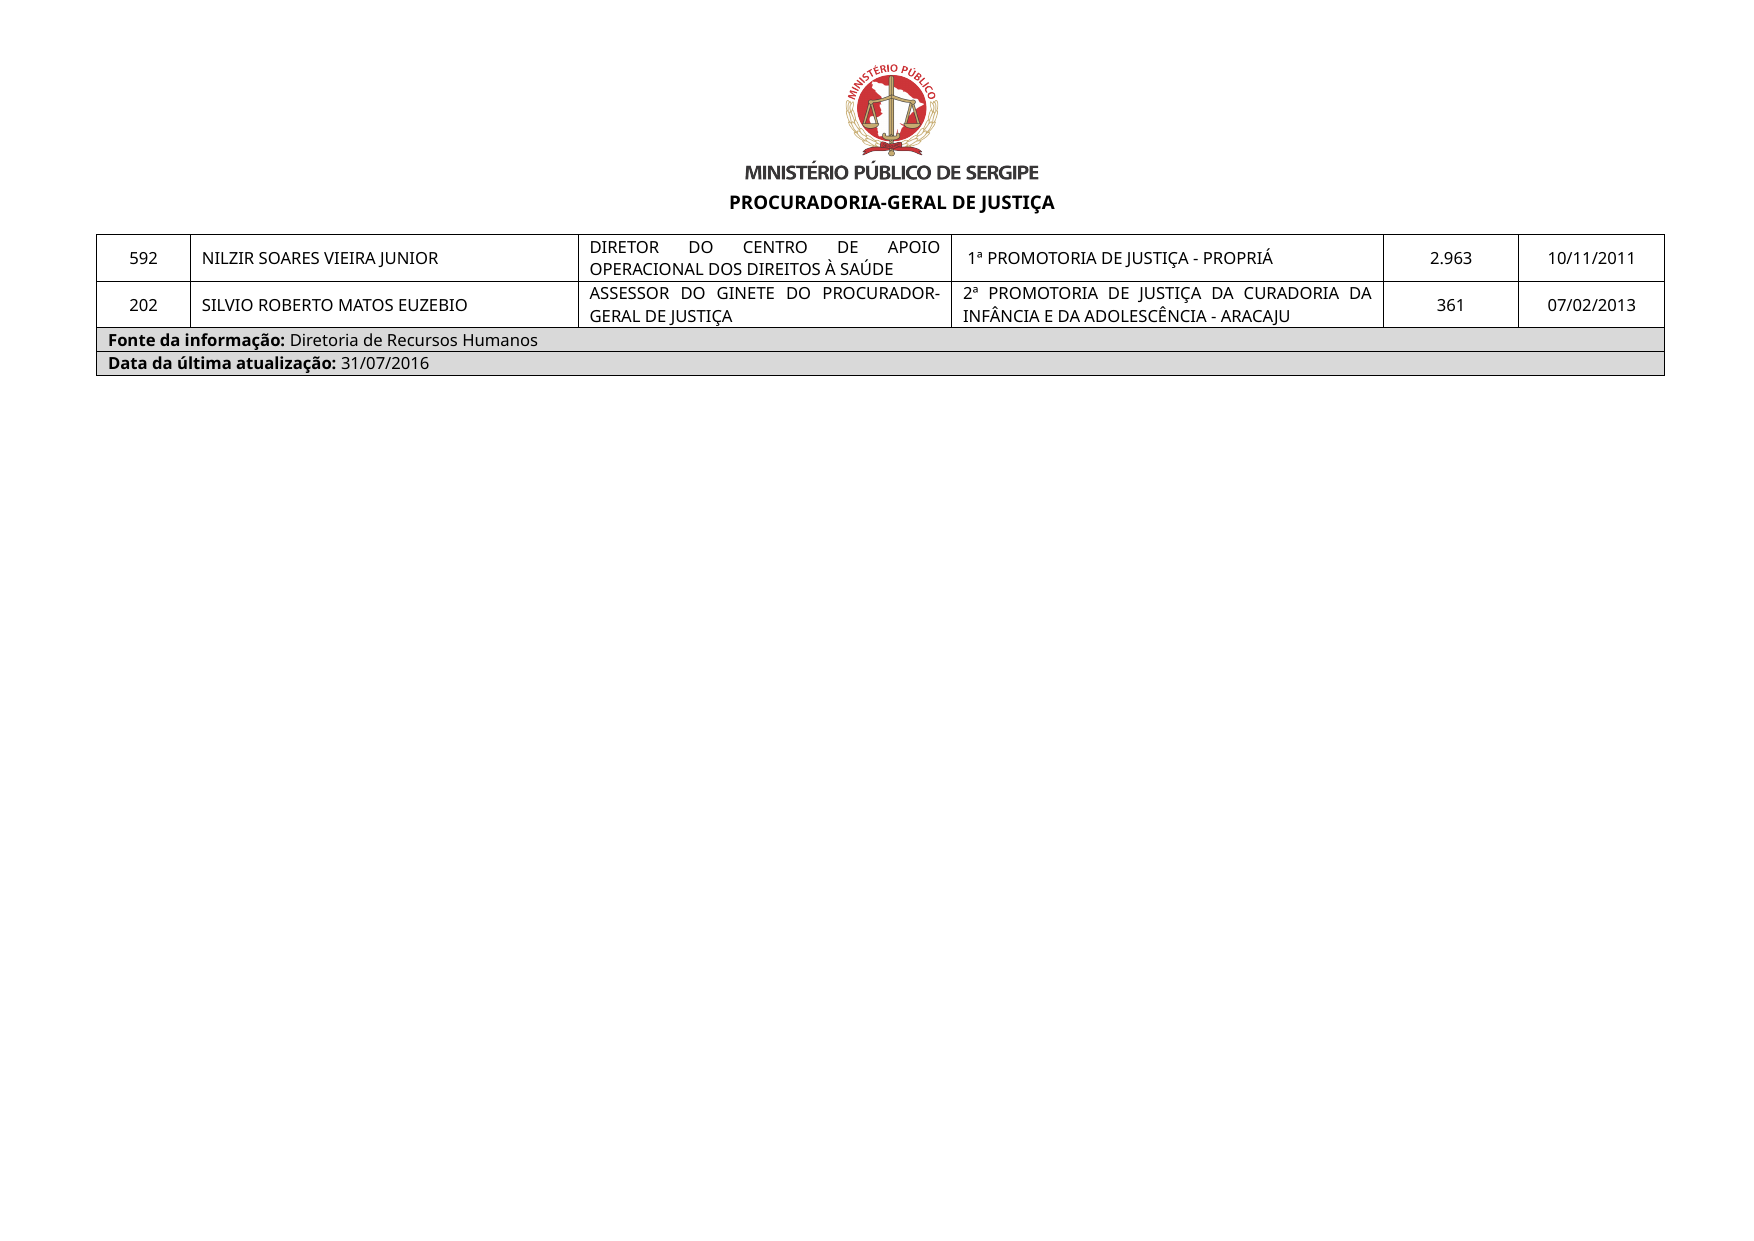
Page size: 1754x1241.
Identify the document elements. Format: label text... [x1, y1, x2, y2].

table_cell 1ª PROMOTORIA DE JUSTIÇA - PROPRIÁ [952, 235, 1383, 281]
table_cell NILZIR SOARES VIEIRA JUNIOR [191, 235, 578, 281]
table_cell Fonte da informação: Diretoria de Recursos Humanos [97, 328, 1664, 351]
table_cell DIRETOR DO CENTRO DE APOIO OPERACIONAL DOS DIREITOS À SAÚDE [579, 235, 951, 281]
table_cell 07/02/2013 [1519, 282, 1664, 327]
table_cell Data da última atualização: 31/07/2016 [97, 352, 1664, 375]
table_cell 10/11/2011 [1519, 235, 1664, 281]
table_cell 2ª PROMOTORIA DE JUSTIÇA DA CURADORIA DA INFÂNCIA E DA ADOLESCÊNCIA - ARACAJU [952, 282, 1383, 327]
table_cell 592 [97, 235, 190, 281]
picture [745, 64, 1039, 182]
table_cell ASSESSOR DO GINETE DO PROCURADOR-GERAL DE JUSTIÇA [579, 282, 951, 327]
table_cell SILVIO ROBERTO MATOS EUZEBIO [191, 282, 578, 327]
table_cell 361 [1384, 282, 1518, 327]
table_cell 2.963 [1384, 235, 1518, 281]
table_cell 202 [97, 282, 190, 327]
